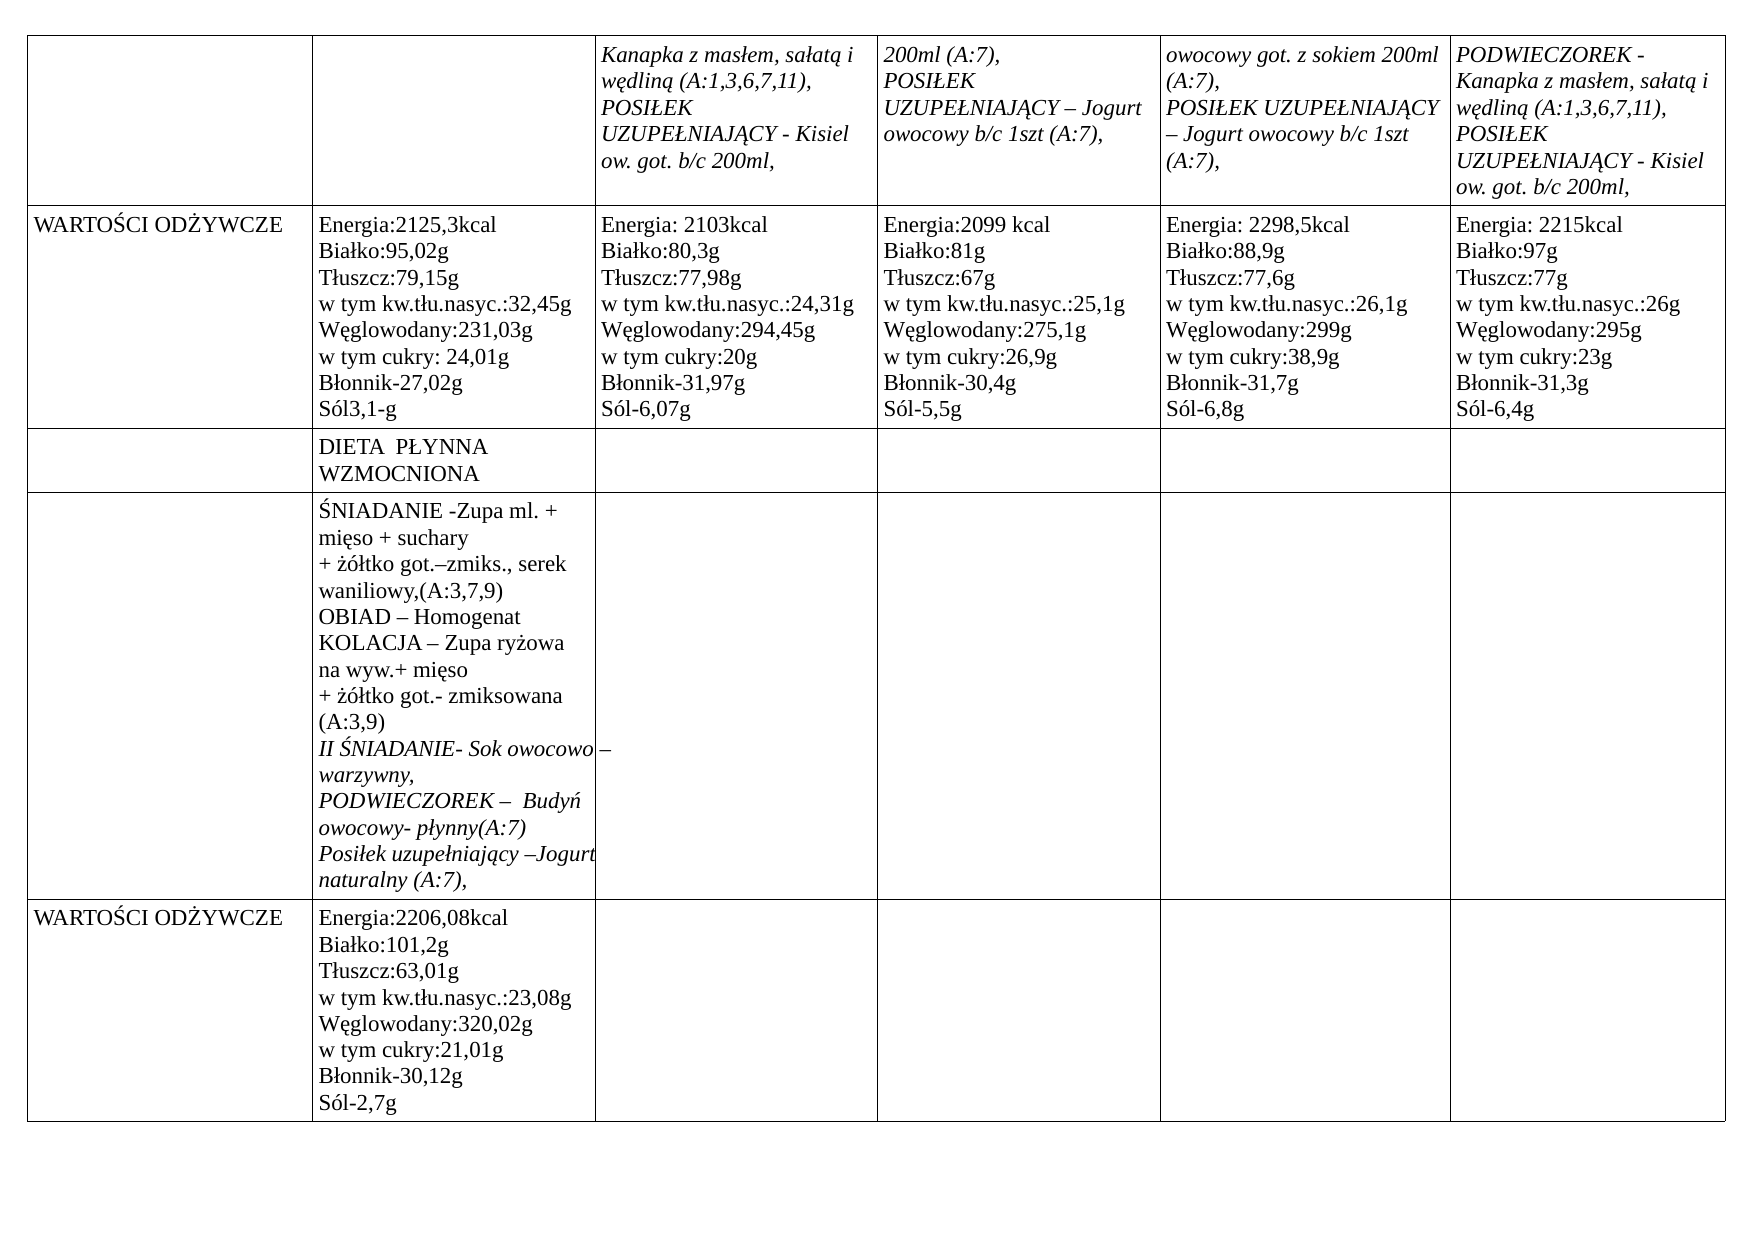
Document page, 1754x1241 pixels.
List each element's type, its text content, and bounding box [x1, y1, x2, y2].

table_cell Energia: 2103kcal Białko:80,3g Tłuszcz:77,98g w tym kw.tłu.nasyc.:24,31g Węglowodany:294,45g w tym cukry:20g Błonnik-31,97g Sól-6,07g [596, 206, 877, 427]
table_cell [596, 900, 877, 1121]
table_cell [878, 493, 1160, 899]
table_cell PODWIECZOREK - Kanapka z masłem, sałatą i wędliną (A:1,3,6,7,11), POSIŁEK UZUPEŁNIAJĄCY - Kisiel ow. got. b/c 200ml, [1451, 36, 1725, 205]
table_cell [1161, 493, 1450, 899]
table_cell Energia:2125,3kcal Białko:95,02g Tłuszcz:79,15g w tym kw.tłu.nasyc.:32,45g Węglowodany:231,03g w tym cukry: 24,01g Błonnik-27,02g Sól3,1-g [313, 206, 595, 427]
table_cell ŚNIADANIE -Zupa ryżowa na wyw. + mięso + żółtko got. –zmiks., serek naturalny(A:7,9) OBIAD – Kasza manna na wyw. + mięso - zmiks.+ mięso mielone (A:1,9) KOLACJA – Zupa ryżowa na wyw.+ mięso + żółtko got. - zmiksowana + mięso mielone(A:9) II ŚNIADANIE- Sok owocowo – warzywny, PODWIECZOREK- Budyń owocowy b/c(A:7) Posiłek uzupełniający – Jogurt naturalny,(A:7) [313, 36, 595, 205]
table_cell [28, 429, 312, 492]
table_cell 200ml (A:7), POSIŁEK UZUPEŁNIAJĄCY – Jogurt owocowy b/c 1szt (A:7), [878, 36, 1160, 205]
table_cell [596, 429, 877, 492]
table_cell [1451, 429, 1725, 492]
table_cell Energia: 2298,5kcal Białko:88,9g Tłuszcz:77,6g w tym kw.tłu.nasyc.:26,1g Węglowodany:299g w tym cukry:38,9g Błonnik-31,7g Sól-6,8g [1161, 206, 1450, 427]
table_cell WARTOŚCI ODŻYWCZE [28, 206, 312, 427]
table_cell ŚNIADANIE -Zupa ml. + mięso + suchary + żółtko got.–zmiks., serek waniliowy,(A:3,7,9) OBIAD – Homogenat KOLACJA – Zupa ryżowa na wyw.+ mięso + żółtko got.- zmiksowana (A:3,9) II ŚNIADANIE- Sok owocowo – warzywny, PODWIECZOREK – Budyń owocowy- płynny(A:7) Posiłek uzupełniający –Jogurt naturalny (A:7), [313, 493, 595, 899]
table_cell DIETA PŁYNNA WZMOCNIONA [313, 429, 595, 492]
table_cell [28, 36, 312, 205]
table_cell [878, 900, 1160, 1121]
table_cell [1451, 900, 1725, 1121]
table_cell Energia:2206,08kcal Białko:101,2g Tłuszcz:63,01g w tym kw.tłu.nasyc.:23,08g Węglowodany:320,02g w tym cukry:21,01g Błonnik-30,12g Sól-2,7g [313, 900, 595, 1121]
table_cell [878, 429, 1160, 492]
table_cell [1161, 429, 1450, 492]
table_cell ŚNIADANIE -Kawa ml. 250ml (A:1,7), chleb raz. 80g (A:1,3,6,7,11), margaryna o zaw. tłuszczu 80% 10g – 1szt, polędwica sopocka 60g (A:6,7,9), sałata, OBIAD - Zupa brokułowa z mak. 350ml (A:1,7,9), pulpet got. w sosie pietr. 170g (A:1,3,6,7,9,11), ziemniaki got. z kop. 200g, marchewka opr. 150g (A:1,7), kompot owocowy b/c 250ml, KOLACJA - Chleb miesz.100g (A:1,3,6,7,11) masło 10g (A:7), herbata 250ml, szynka kons. 60g (A:1,6), serek mini 1szt (A:7), szczypior, sałata, II ŚNIADANIE -Budyń owocowy b/c 200ml (A:7), PODWIECZOREK - Kanapka z masłem, sałatą i wędliną (A:1,3,6,7,11), POSIŁEK UZUPEŁNIAJĄCY - Kisiel ow. got. b/c 200ml, [596, 36, 877, 205]
table_cell [1451, 493, 1725, 899]
table_cell [1161, 900, 1450, 1121]
table_cell Energia:2099 kcal Białko:81g Tłuszcz:67g w tym kw.tłu.nasyc.:25,1g Węglowodany:275,1g w tym cukry:26,9g Błonnik-30,4g Sól-5,5g [878, 206, 1160, 427]
table_cell Energia: 2215kcal Białko:97g Tłuszcz:77g w tym kw.tłu.nasyc.:26g Węglowodany:295g w tym cukry:23g Błonnik-31,3g Sól-6,4g [1451, 206, 1725, 427]
table_cell owocowy got. z sokiem 200ml (A:7), POSIŁEK UZUPEŁNIAJĄCY – Jogurt owocowy b/c 1szt (A:7), [1161, 36, 1450, 205]
table_cell WARTOŚCI ODŻYWCZE [28, 900, 312, 1121]
table_cell [596, 493, 877, 899]
table_cell [28, 493, 312, 899]
